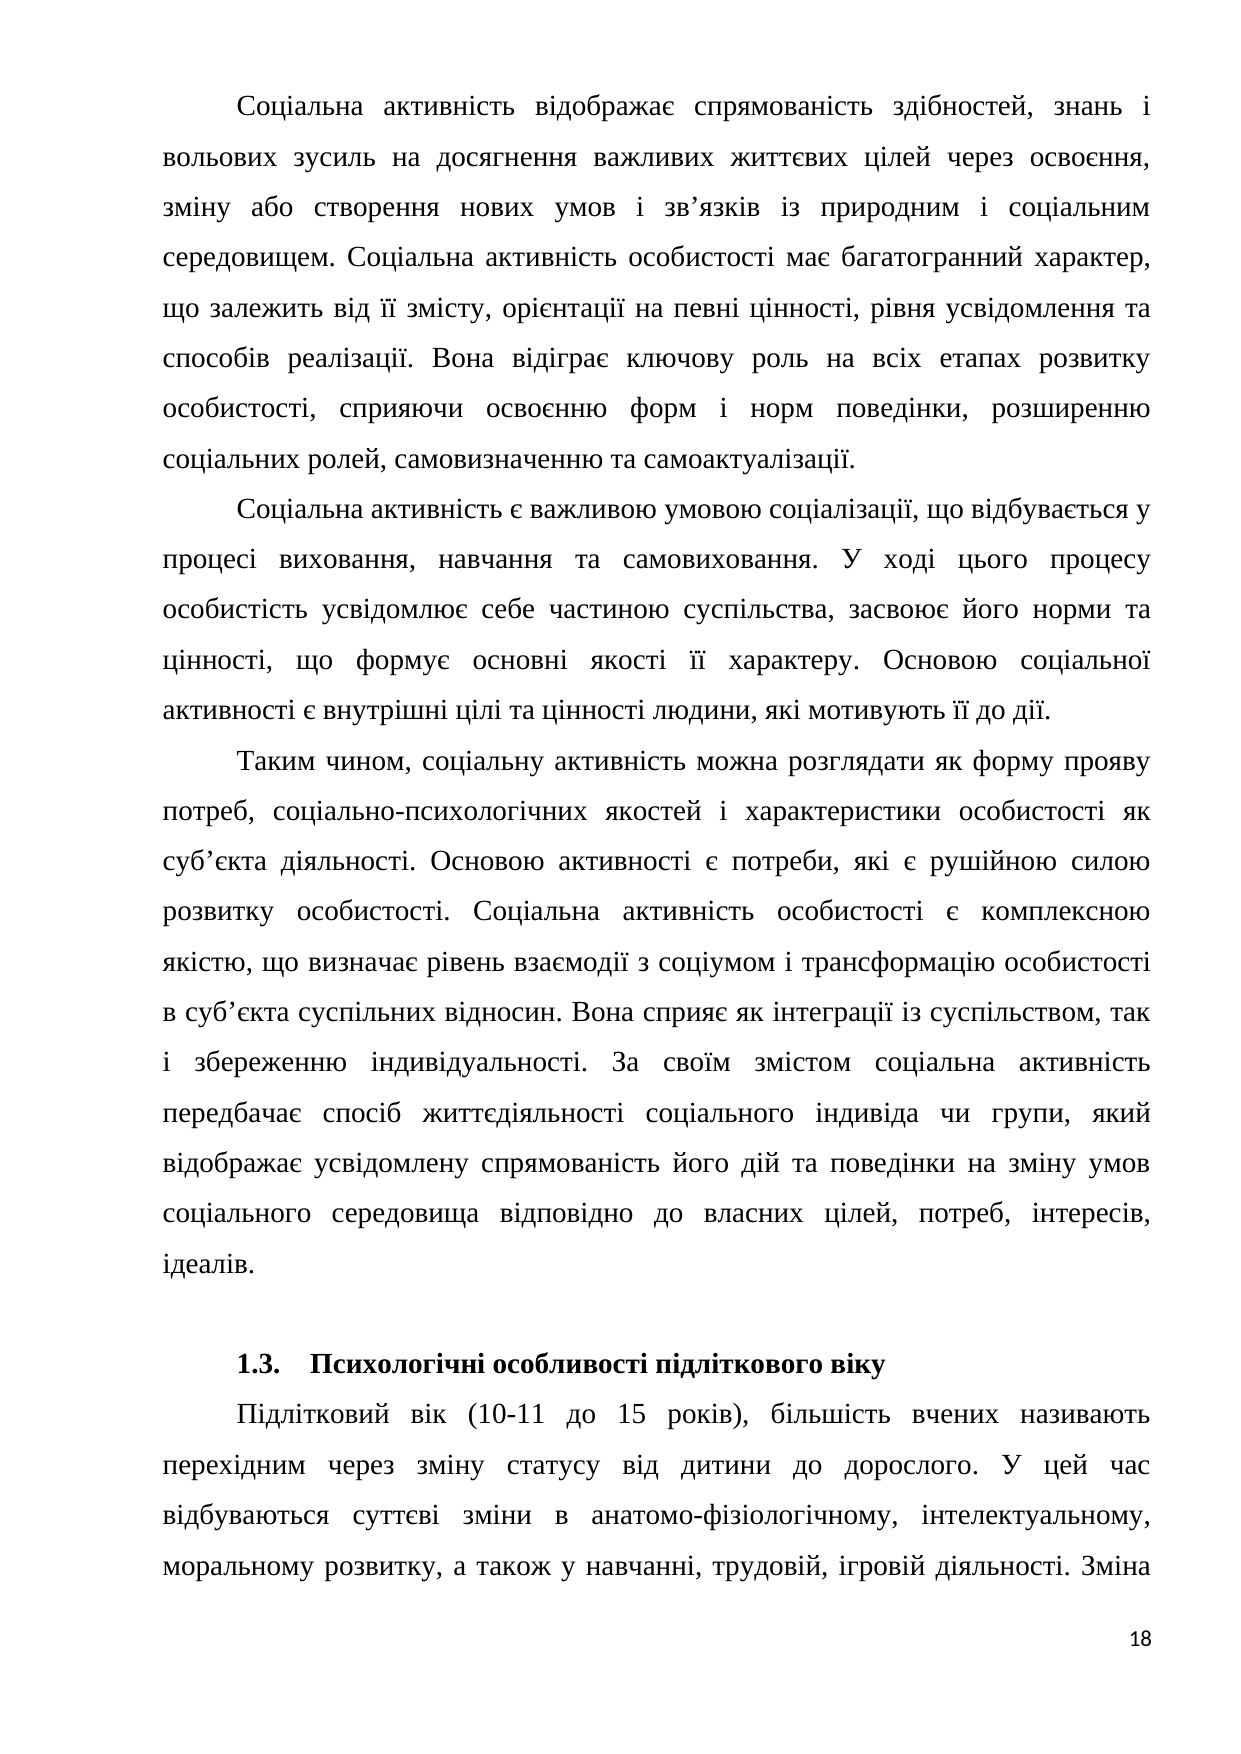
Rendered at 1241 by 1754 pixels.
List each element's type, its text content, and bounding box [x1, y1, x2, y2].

list Психологічні особливості підліткового віку [162, 1346, 1152, 1380]
text Таким чином, соціальну активність можна розглядати як форму прояву потреб, соціально-психологічних якостей і характеристики особистості як суб’єкта діяльності. Основою активності є потреби, які є рушійною силою розвитку особистості. Соціальна активність особистості є комплексною якістю, що визначає рівень взаємодії з соціумом і трансформацію особистості в суб’єкта суспільних відносин. Вона сприяє як інтеграції із суспільством, так і збереженню індивідуальності. За своїм змістом соціальна активність передбачає спосіб життєдіяльності соціального індивіда чи групи, який відображає усвідомлену спрямованість його дій та поведінки на зміну умов соціального середовища відповідно до власних цілей, потреб, інтересів, ідеалів. [162, 743, 1152, 1279]
text Підлітковий вік (10-11 до 15 років), більшість вчених називають перехідним через зміну статусу від дитини до дорослого. У цей час відбуваються суттєві зміни в анатомо-фізіологічному, інтелектуальному, моральному розвитку, а також у навчанні, трудовій, ігровій діяльності. Зміна [162, 1397, 1152, 1581]
text Соціальна активність є важливою умовою соціалізації, що відбувається у процесі виховання, навчання та самовиховання. У ході цього процесу особистість усвідомлює себе частиною суспільства, засвоює його норми та цінності, що формує основні якості її характеру. Основою соціальної активності є внутрішні цілі та цінності людини, які мотивують її до дії. [162, 491, 1152, 726]
text Соціальна активність відображає спрямованість здібностей, знань і вольових зусиль на досягнення важливих життєвих цілей через освоєння, зміну або створення нових умов і зв’язків із природним і соціальним середовищем. Соціальна активність особистості має багатогранний характер, що залежить від її змісту, орієнтації на певні цінності, рівня усвідомлення та способів реалізації. Вона відіграє ключову роль на всіх етапах розвитку особистості, сприяючи освоєнню форм і норм поведінки, розширенню соціальних ролей, самовизначенню та самоактуалізації. [162, 88, 1152, 474]
